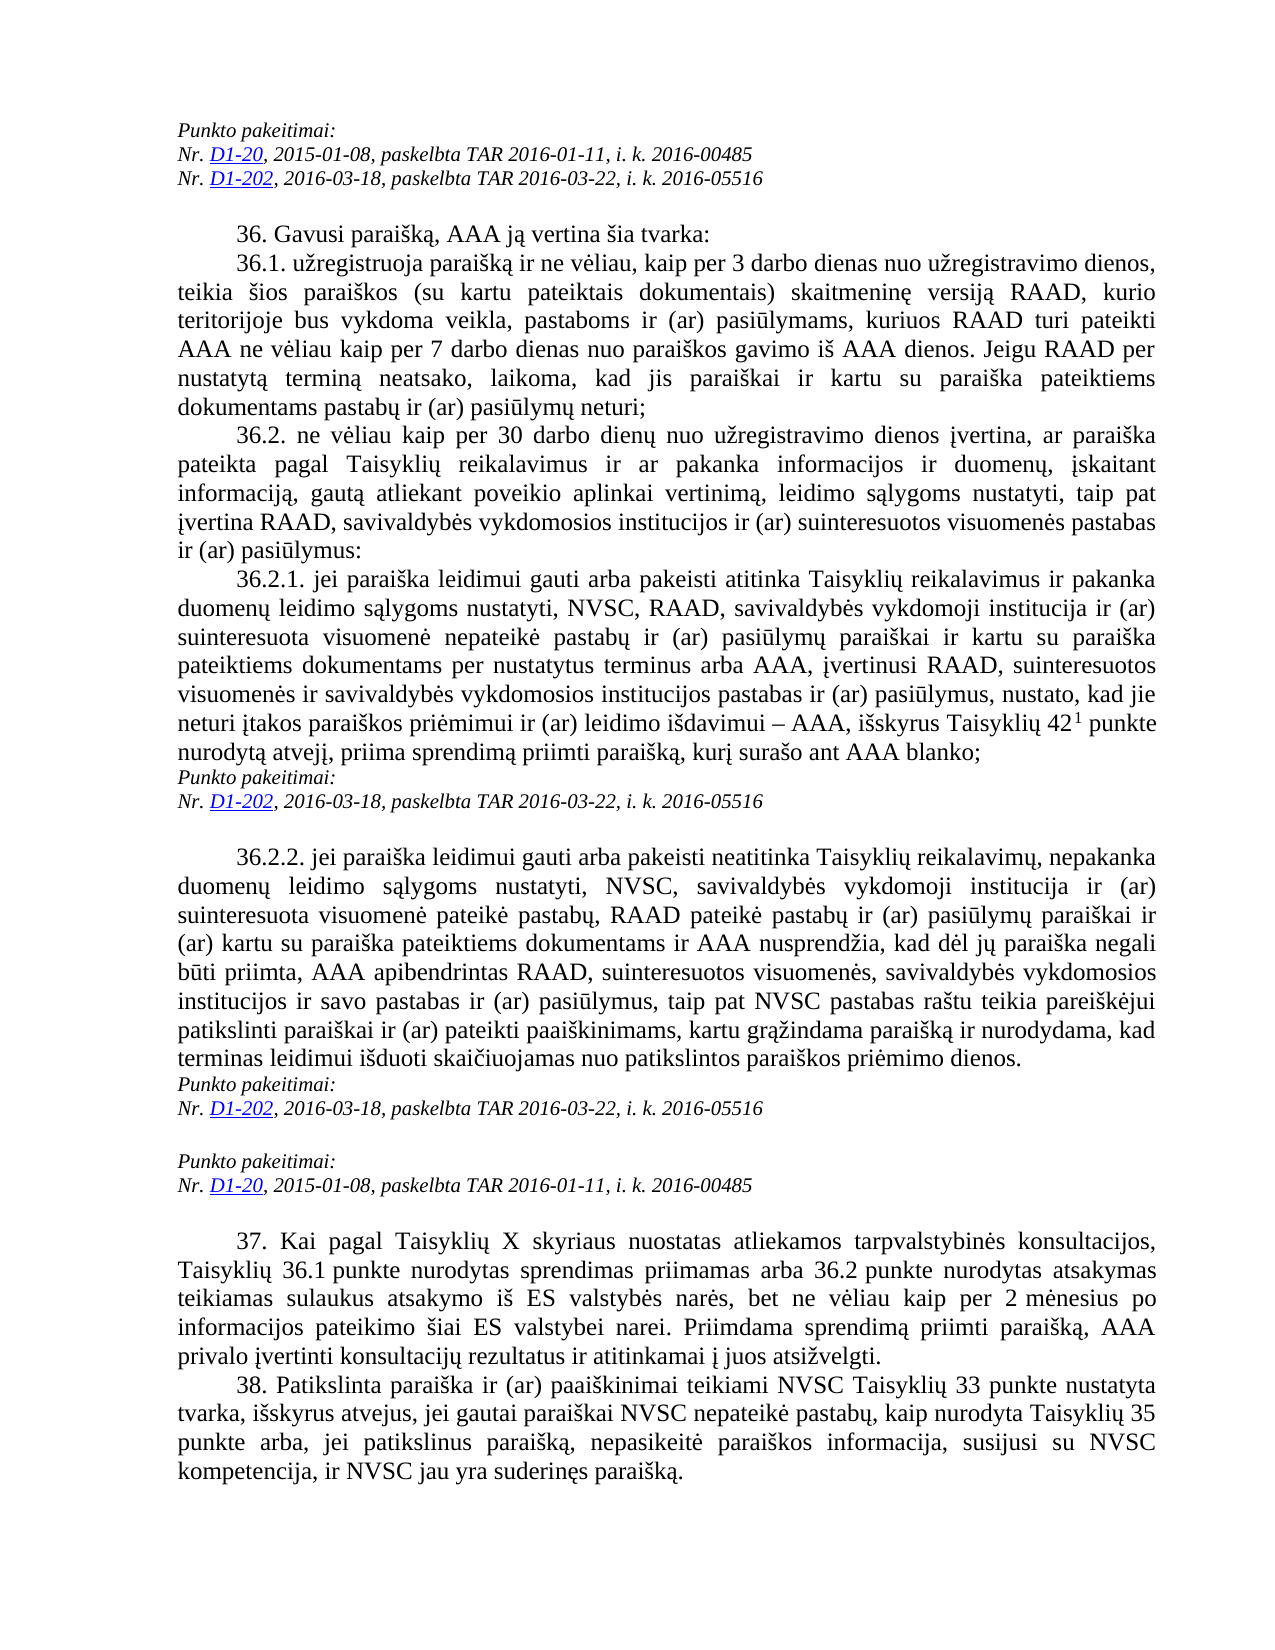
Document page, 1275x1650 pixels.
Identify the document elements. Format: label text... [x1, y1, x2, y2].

text 36. Gavusi paraišką, AAA ją vertina šia tvarka: [177, 219, 1157, 248]
text Nr. D1-20, 2015-01-08, paskelbta TAR 2016-01-11, i. k. 2016-00485 [177, 1173, 1157, 1197]
text Punkto pakeitimai: [177, 765, 1157, 789]
text Nr. D1-202, 2016-03-18, paskelbta TAR 2016-03-22, i. k. 2016-05516 [177, 1096, 1157, 1120]
text Punkto pakeitimai: [177, 1072, 1157, 1096]
text 37. Kai pagal Taisyklių X skyriaus nuostatas atliekamos tarpvalstybinės konsultacijos, Taisyklių 36.1 punkte nurodytas sprendimas priimamas arba 36.2 punkte nurodytas atsakymas teikiamas sulaukus atsakymo iš ES valstybės narės, bet ne vėliau kaip per 2 mėnesius po informacijos pateikimo šiai ES valstybei narei. Priimdama sprendimą priimti paraišką, AAA privalo įvertinti konsultacijų rezultatus ir atitinkamai į juos atsižvelgti. [177, 1226, 1157, 1370]
text Nr. D1-202, 2016-03-18, paskelbta TAR 2016-03-22, i. k. 2016-05516 [177, 166, 1157, 190]
text 36.1. užregistruoja paraišką ir ne vėliau, kaip per 3 darbo dienas nuo užregistravimo dienos, teikia šios paraiškos (su kartu pateiktais dokumentais) skaitmeninę versiją RAAD, kurio teritorijoje bus vykdoma veikla, pastaboms ir (ar) pasiūlymams, kuriuos RAAD turi pateikti AAA ne vėliau kaip per 7 darbo dienas nuo paraiškos gavimo iš AAA dienos. Jeigu RAAD per nustatytą terminą neatsako, laikoma, kad jis paraiškai ir kartu su paraiška pateiktiems dokumentams pastabų ir (ar) pasiūlymų neturi; [177, 248, 1157, 420]
text Punkto pakeitimai: [177, 1149, 1157, 1173]
text Nr. D1-20, 2015-01-08, paskelbta TAR 2016-01-11, i. k. 2016-00485 [177, 142, 1157, 166]
text 36.2.1. jei paraiška leidimui gauti arba pakeisti atitinka Taisyklių reikalavimus ir pakanka duomenų leidimo sąlygoms nustatyti, NVSC, RAAD, savivaldybės vykdomoji institucija ir (ar) suinteresuota visuomenė nepateikė pastabų ir (ar) pasiūlymų paraiškai ir kartu su paraiška pateiktiems dokumentams per nustatytus terminus arba AAA, įvertinusi RAAD, suinteresuotos visuomenės ir savivaldybės vykdomosios institucijos pastabas ir (ar) pasiūlymus, nustato, kad jie neturi įtakos paraiškos priėmimui ir (ar) leidimo išdavimui – AAA, išskyrus Taisyklių 421 punkte nurodytą atvejį, priima sprendimą priimti paraišką, kurį surašo ant AAA blanko; [177, 564, 1157, 765]
text 36.2.2. jei paraiška leidimui gauti arba pakeisti neatitinka Taisyklių reikalavimų, nepakanka duomenų leidimo sąlygoms nustatyti, NVSC, savivaldybės vykdomoji institucija ir (ar) suinteresuota visuomenė pateikė pastabų, RAAD pateikė pastabų ir (ar) pasiūlymų paraiškai ir (ar) kartu su paraiška pateiktiems dokumentams ir AAA nusprendžia, kad dėl jų paraiška negali būti priimta, AAA apibendrintas RAAD, suinteresuotos visuomenės, savivaldybės vykdomosios institucijos ir savo pastabas ir (ar) pasiūlymus, taip pat NVSC pastabas raštu teikia pareiškėjui patikslinti paraiškai ir (ar) pateikti paaiškinimams, kartu grąžindama paraišką ir nurodydama, kad terminas leidimui išduoti skaičiuojamas nuo patikslintos paraiškos priėmimo dienos. [177, 842, 1157, 1072]
text Punkto pakeitimai: [177, 118, 1157, 142]
text Nr. D1-202, 2016-03-18, paskelbta TAR 2016-03-22, i. k. 2016-05516 [177, 789, 1157, 813]
text 36.2. ne vėliau kaip per 30 darbo dienų nuo užregistravimo dienos įvertina, ar paraiška pateikta pagal Taisyklių reikalavimus ir ar pakanka informacijos ir duomenų, įskaitant informaciją, gautą atliekant poveikio aplinkai vertinimą, leidimo sąlygoms nustatyti, taip pat įvertina RAAD, savivaldybės vykdomosios institucijos ir (ar) suinteresuotos visuomenės pastabas ir (ar) pasiūlymus: [177, 420, 1157, 564]
text 38. Patikslinta paraiška ir (ar) paaiškinimai teikiami NVSC Taisyklių 33 punkte nustatyta tvarka, išskyrus atvejus, jei gautai paraiškai NVSC nepateikė pastabų, kaip nurodyta Taisyklių 35 punkte arba, jei patikslinus paraišką, nepasikeitė paraiškos informacija, susijusi su NVSC kompetencija, ir NVSC jau yra suderinęs paraišką. [177, 1370, 1157, 1485]
